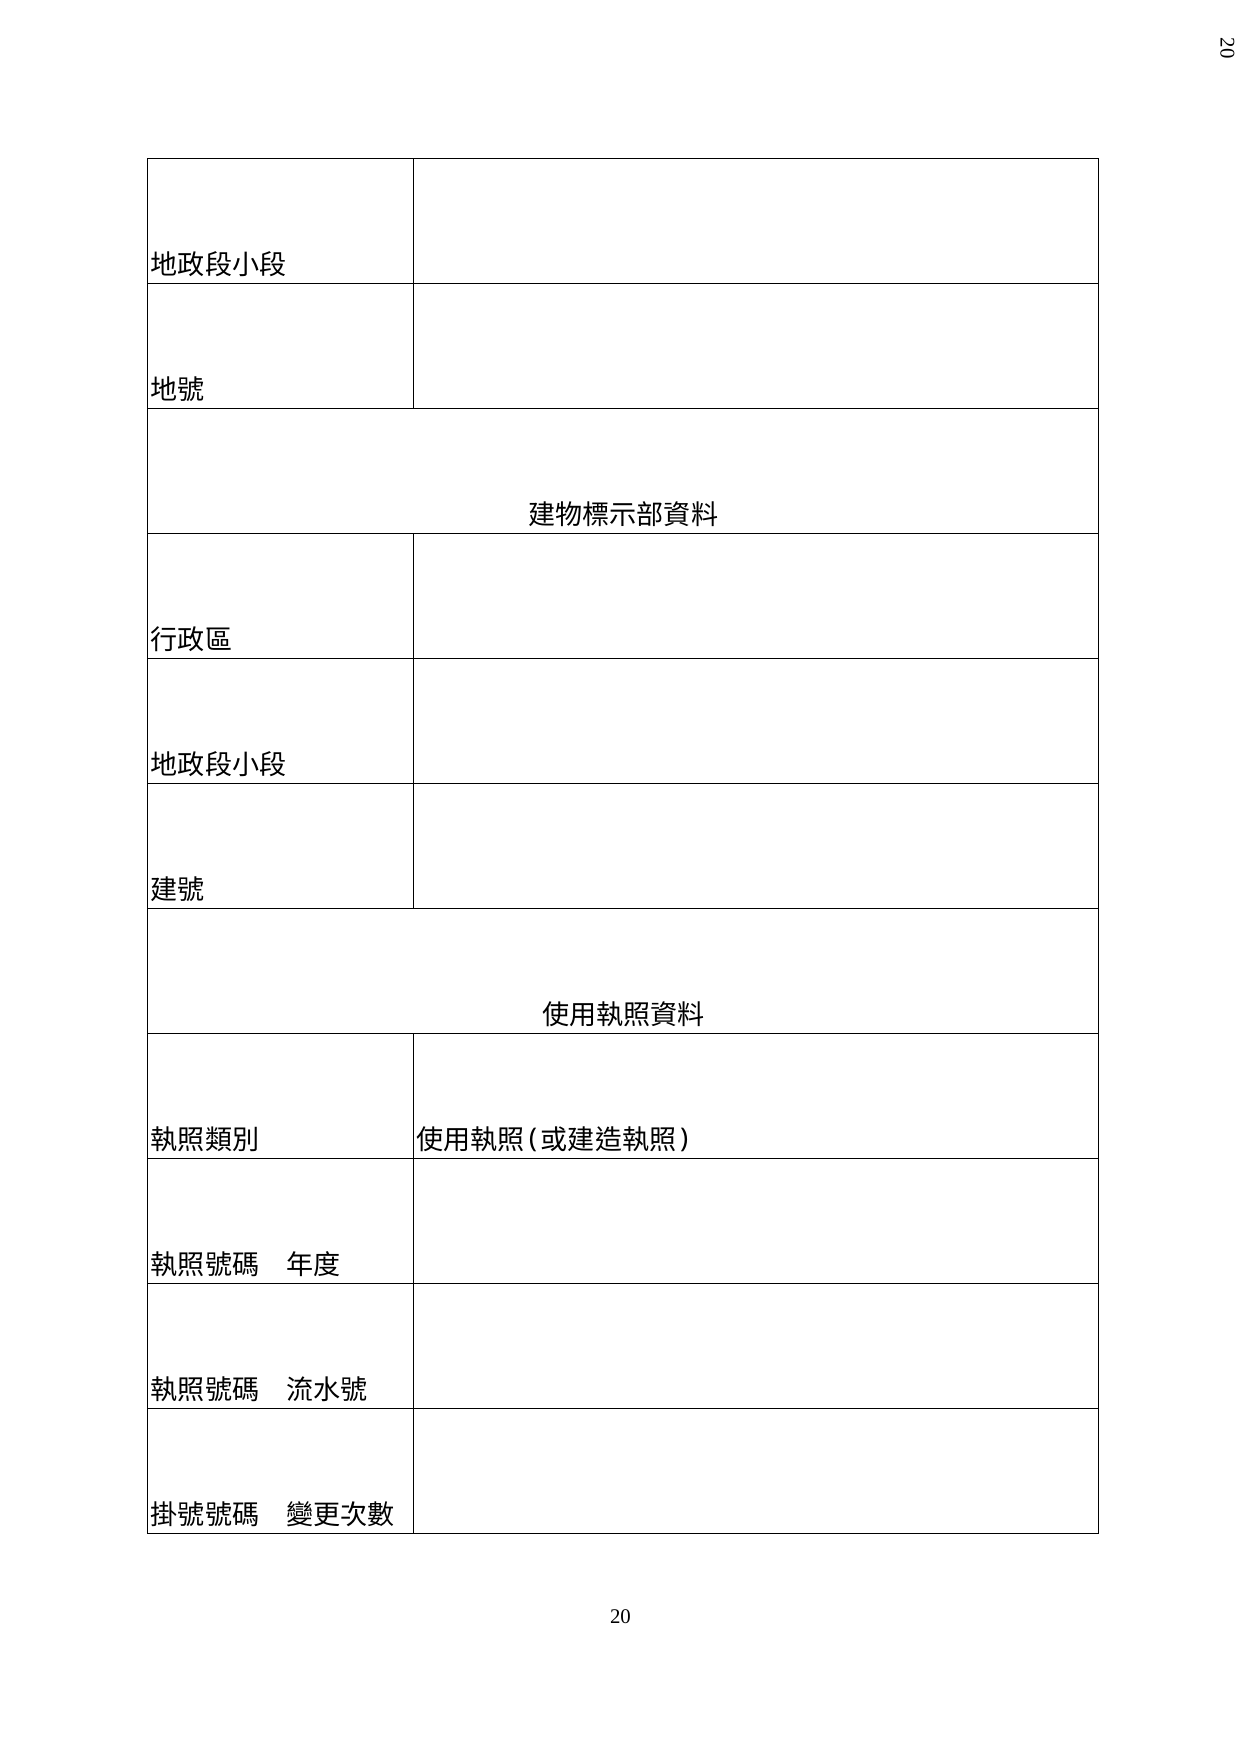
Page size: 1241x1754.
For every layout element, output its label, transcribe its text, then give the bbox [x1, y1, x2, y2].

table_cell [414, 784, 1098, 908]
table_cell 地號 [148, 284, 413, 408]
table_cell [414, 159, 1098, 283]
table_cell 地政段小段 [148, 159, 413, 283]
table_cell [414, 659, 1098, 783]
table_cell [414, 1409, 1098, 1533]
table_cell 執照號碼 年度 [148, 1159, 413, 1283]
table_cell 掛號號碼 變更次數 [148, 1409, 413, 1533]
table_cell 建物標示部資料 [148, 409, 1098, 533]
table_cell [414, 284, 1098, 408]
table_cell 執照類別 [148, 1034, 413, 1158]
table_cell [414, 1159, 1098, 1283]
table_cell 地政段小段 [148, 659, 413, 783]
table_cell 行政區 [148, 534, 413, 658]
table_cell [414, 534, 1098, 658]
table_cell 使用執照(或建造執照) [414, 1034, 1098, 1158]
table_cell 執照號碼 流水號 [148, 1284, 413, 1408]
table_cell 使用執照資料 [148, 909, 1098, 1033]
table_cell [414, 1284, 1098, 1408]
table_cell 建號 [148, 784, 413, 908]
